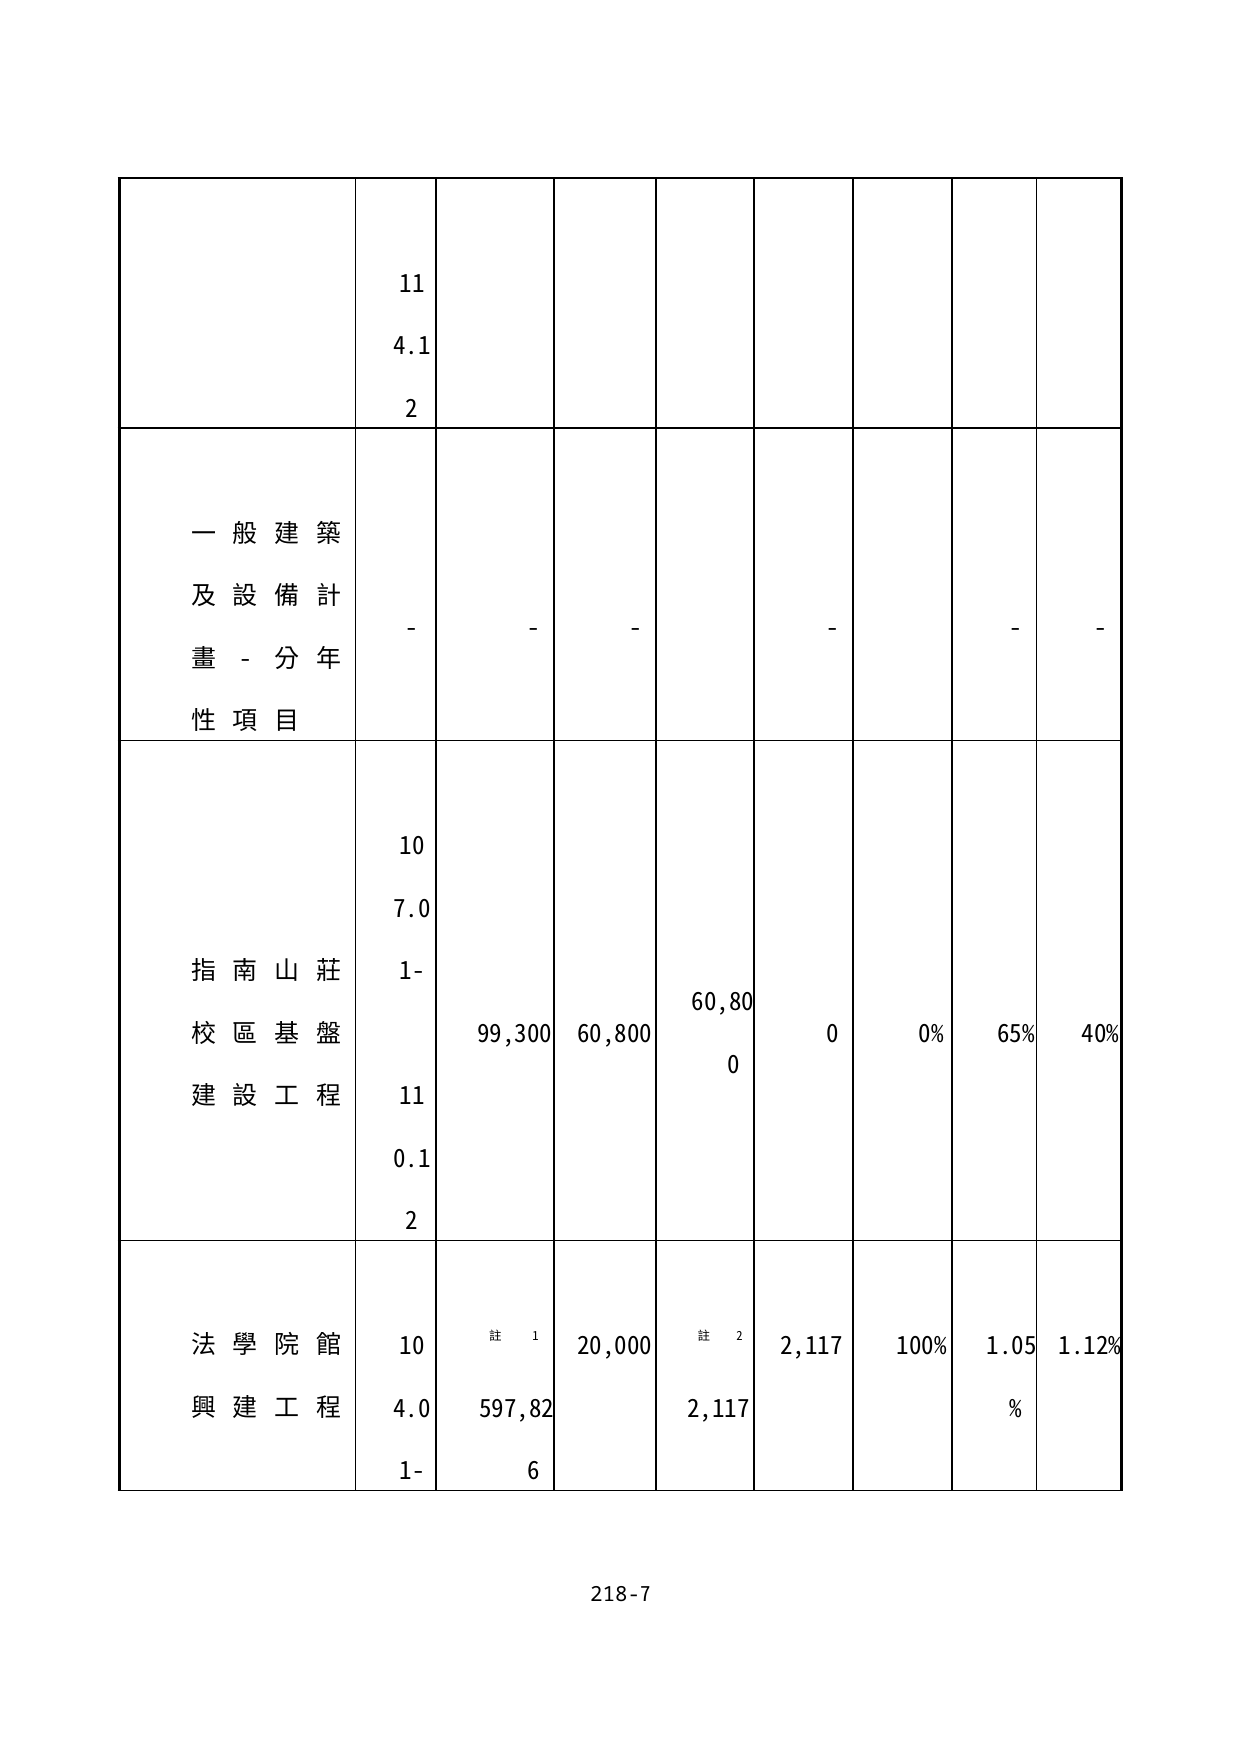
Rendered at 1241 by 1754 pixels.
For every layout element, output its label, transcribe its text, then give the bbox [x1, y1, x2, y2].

table_cell 40% [1037, 741, 1120, 1239]
table_cell 0 [755, 741, 852, 1239]
table_cell [657, 179, 753, 427]
table_cell 法學院館興建工程 [121, 1241, 355, 1490]
table_cell 104.01- [356, 1241, 435, 1490]
table_cell 註2 2,117 [657, 1241, 753, 1490]
table_cell 20,000 [555, 1241, 655, 1490]
table_cell 60,800 [555, 741, 655, 1239]
table_cell 107.01- 110.12 [356, 741, 435, 1239]
table_cell [437, 179, 553, 427]
table_cell 一般建築及設備計畫-分年性項目 [121, 429, 355, 740]
table_cell 1.12% [1037, 1241, 1120, 1490]
table_cell 0% [854, 741, 951, 1239]
table_cell 100% [854, 1241, 951, 1490]
table_cell - [555, 429, 655, 740]
table_cell 99,300 [437, 741, 553, 1239]
table_cell - [1037, 429, 1120, 740]
table_cell [953, 179, 1036, 427]
table_cell 114.12 [356, 179, 435, 427]
table_cell 60,800 [657, 741, 753, 1239]
table_cell [854, 179, 951, 427]
table_cell 1.05% [953, 1241, 1036, 1490]
table_cell 2,117 [755, 1241, 852, 1490]
table_cell 65% [953, 741, 1036, 1239]
table_cell - [755, 429, 852, 740]
table_cell - [356, 429, 435, 740]
table_cell [854, 429, 951, 740]
table_cell [555, 179, 655, 427]
table_cell - [437, 429, 553, 740]
table_cell 指南山莊校區基盤建設工程 [121, 741, 355, 1239]
table_cell [657, 429, 753, 740]
table_cell [121, 179, 355, 427]
table_cell 註1 597,826 [437, 1241, 553, 1490]
table_cell - [953, 429, 1036, 740]
table_cell [1037, 179, 1120, 427]
table_cell [755, 179, 852, 427]
